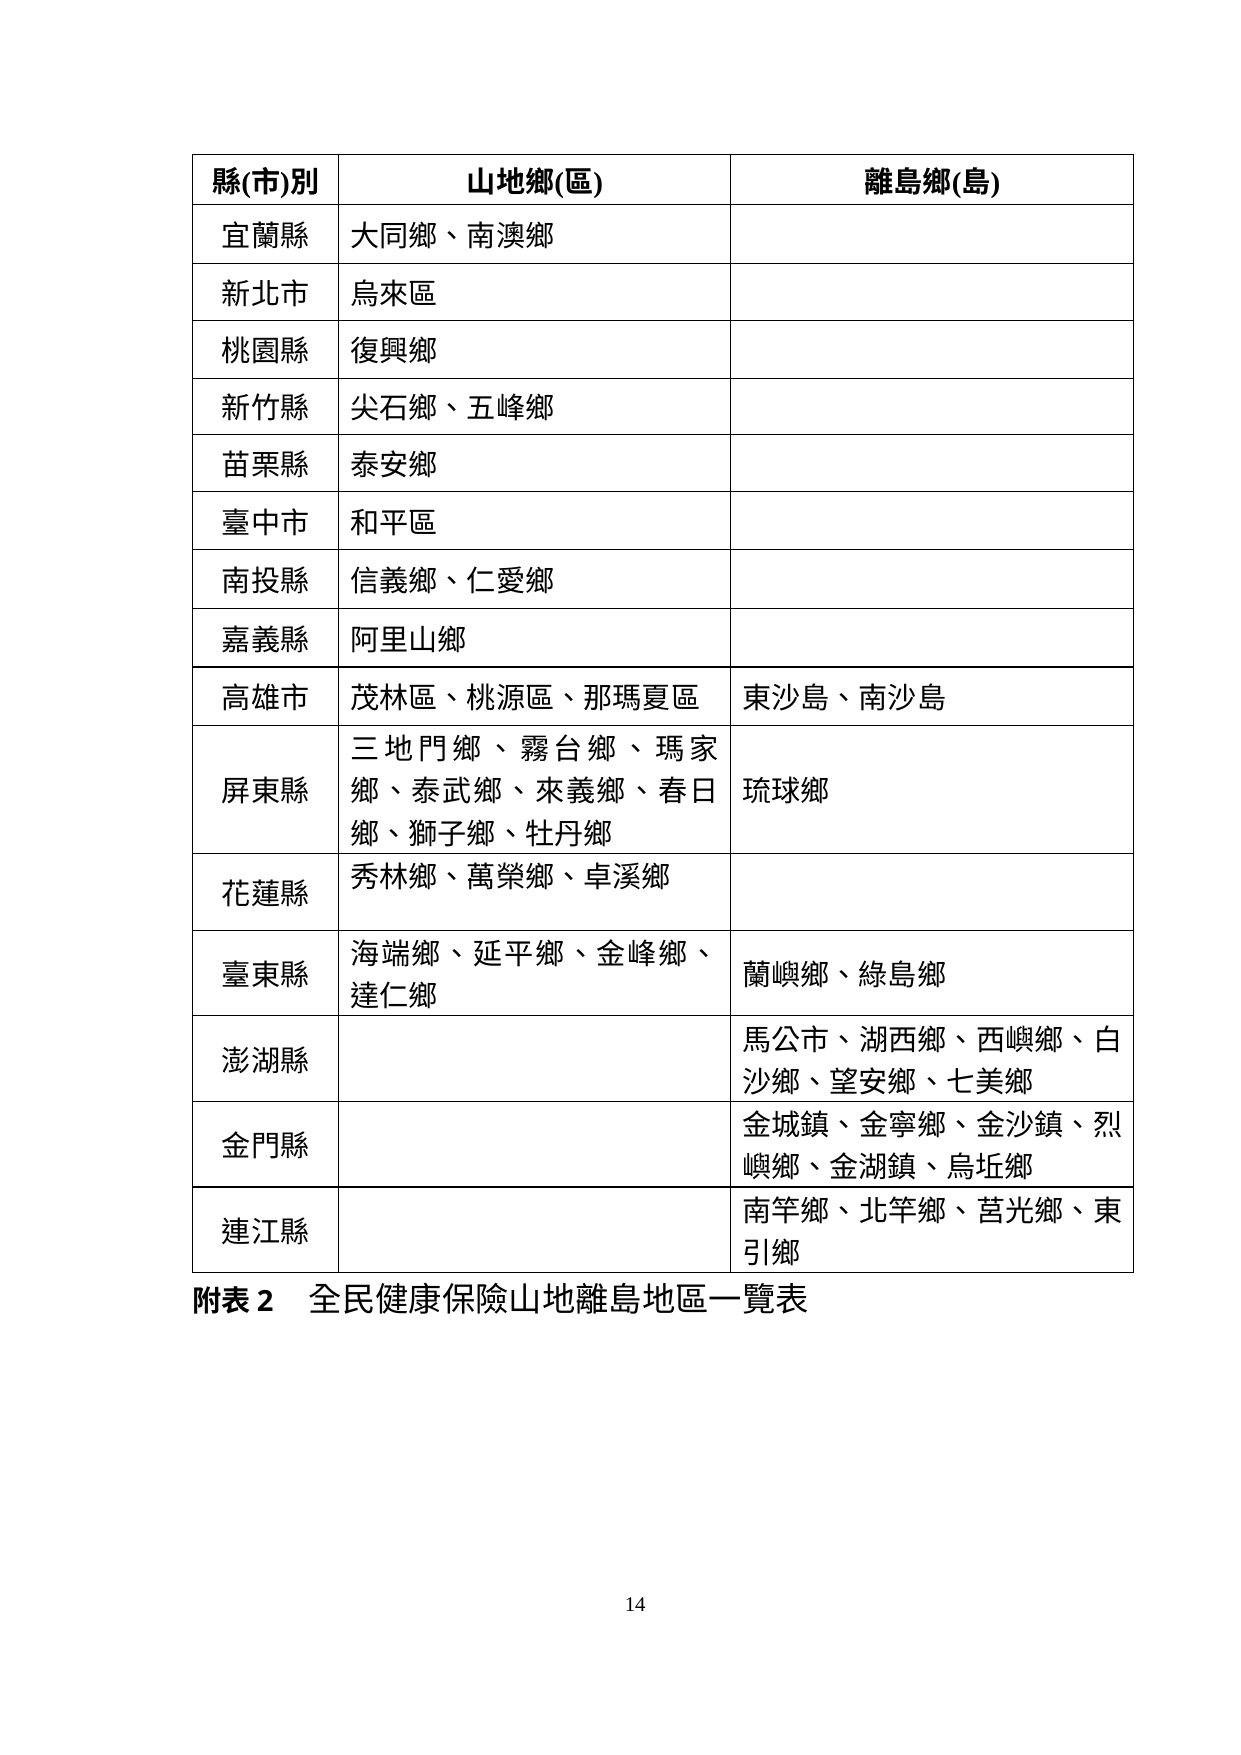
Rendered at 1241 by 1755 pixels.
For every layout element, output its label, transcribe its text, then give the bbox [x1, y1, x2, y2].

table_cell 復興鄉 [339, 321, 730, 377]
table_cell 蘭嶼鄉、綠島鄉 [731, 931, 1133, 1015]
table_header 縣(市)別 [193, 155, 338, 204]
table_cell 秀林鄉、萬榮鄉、卓溪鄉 [339, 854, 730, 929]
table_cell [731, 264, 1133, 320]
table_cell [731, 550, 1133, 607]
table_cell [731, 609, 1133, 666]
table_cell 大同鄉、南澳鄉 [339, 205, 730, 263]
table_cell [339, 1188, 730, 1272]
table_cell [731, 854, 1133, 929]
table_cell [731, 435, 1133, 491]
table_cell 屏東縣 [193, 726, 338, 853]
table_cell [731, 492, 1133, 549]
table_cell 東沙島、南沙島 [731, 668, 1133, 725]
table_cell 海端鄉、延平鄉、金峰鄉、達仁鄉 [339, 931, 730, 1015]
table_header 山地鄉(區) [339, 155, 730, 204]
table_header 離島鄉(島) [731, 155, 1133, 204]
table_cell 桃園縣 [193, 321, 338, 377]
table_cell [339, 1102, 730, 1186]
table_cell [339, 1016, 730, 1101]
table_cell 尖石鄉、五峰鄉 [339, 379, 730, 434]
text 附表2 全民健康保險山地離島地區一覽表 [192, 1273, 1078, 1321]
table_cell [731, 205, 1133, 263]
table_cell 三地門鄉、霧台鄉、瑪家鄉、泰武鄉、來義鄉、春日鄉、獅子鄉、牡丹鄉 [339, 726, 730, 853]
table_cell 馬公市、湖西鄉、西嶼鄉、白沙鄉、望安鄉、七美鄉 [731, 1016, 1133, 1101]
table_cell 南投縣 [193, 550, 338, 607]
table_cell 泰安鄉 [339, 435, 730, 491]
table_cell 新北市 [193, 264, 338, 320]
table_cell 烏來區 [339, 264, 730, 320]
table_cell 臺中市 [193, 492, 338, 549]
table_cell [731, 321, 1133, 377]
table_cell 信義鄉、仁愛鄉 [339, 550, 730, 607]
table_cell 臺東縣 [193, 931, 338, 1015]
table_cell 宜蘭縣 [193, 205, 338, 263]
table_cell 花蓮縣 [193, 854, 338, 929]
table_cell 金門縣 [193, 1102, 338, 1186]
table_cell 茂林區、桃源區、那瑪夏區 [339, 668, 730, 725]
table_cell 琉球鄉 [731, 726, 1133, 853]
table_cell 苗栗縣 [193, 435, 338, 491]
table_cell 阿里山鄉 [339, 609, 730, 666]
table_cell 南竿鄉、北竿鄉、莒光鄉、東引鄉 [731, 1188, 1133, 1272]
table_cell 新竹縣 [193, 379, 338, 434]
table_cell 嘉義縣 [193, 609, 338, 666]
table_cell 金城鎮、金寧鄉、金沙鎮、烈嶼鄉、金湖鎮、烏坵鄉 [731, 1102, 1133, 1186]
table_cell 澎湖縣 [193, 1016, 338, 1101]
table_cell 高雄市 [193, 668, 338, 725]
table_cell 連江縣 [193, 1188, 338, 1272]
table_cell [731, 379, 1133, 434]
table_cell 和平區 [339, 492, 730, 549]
